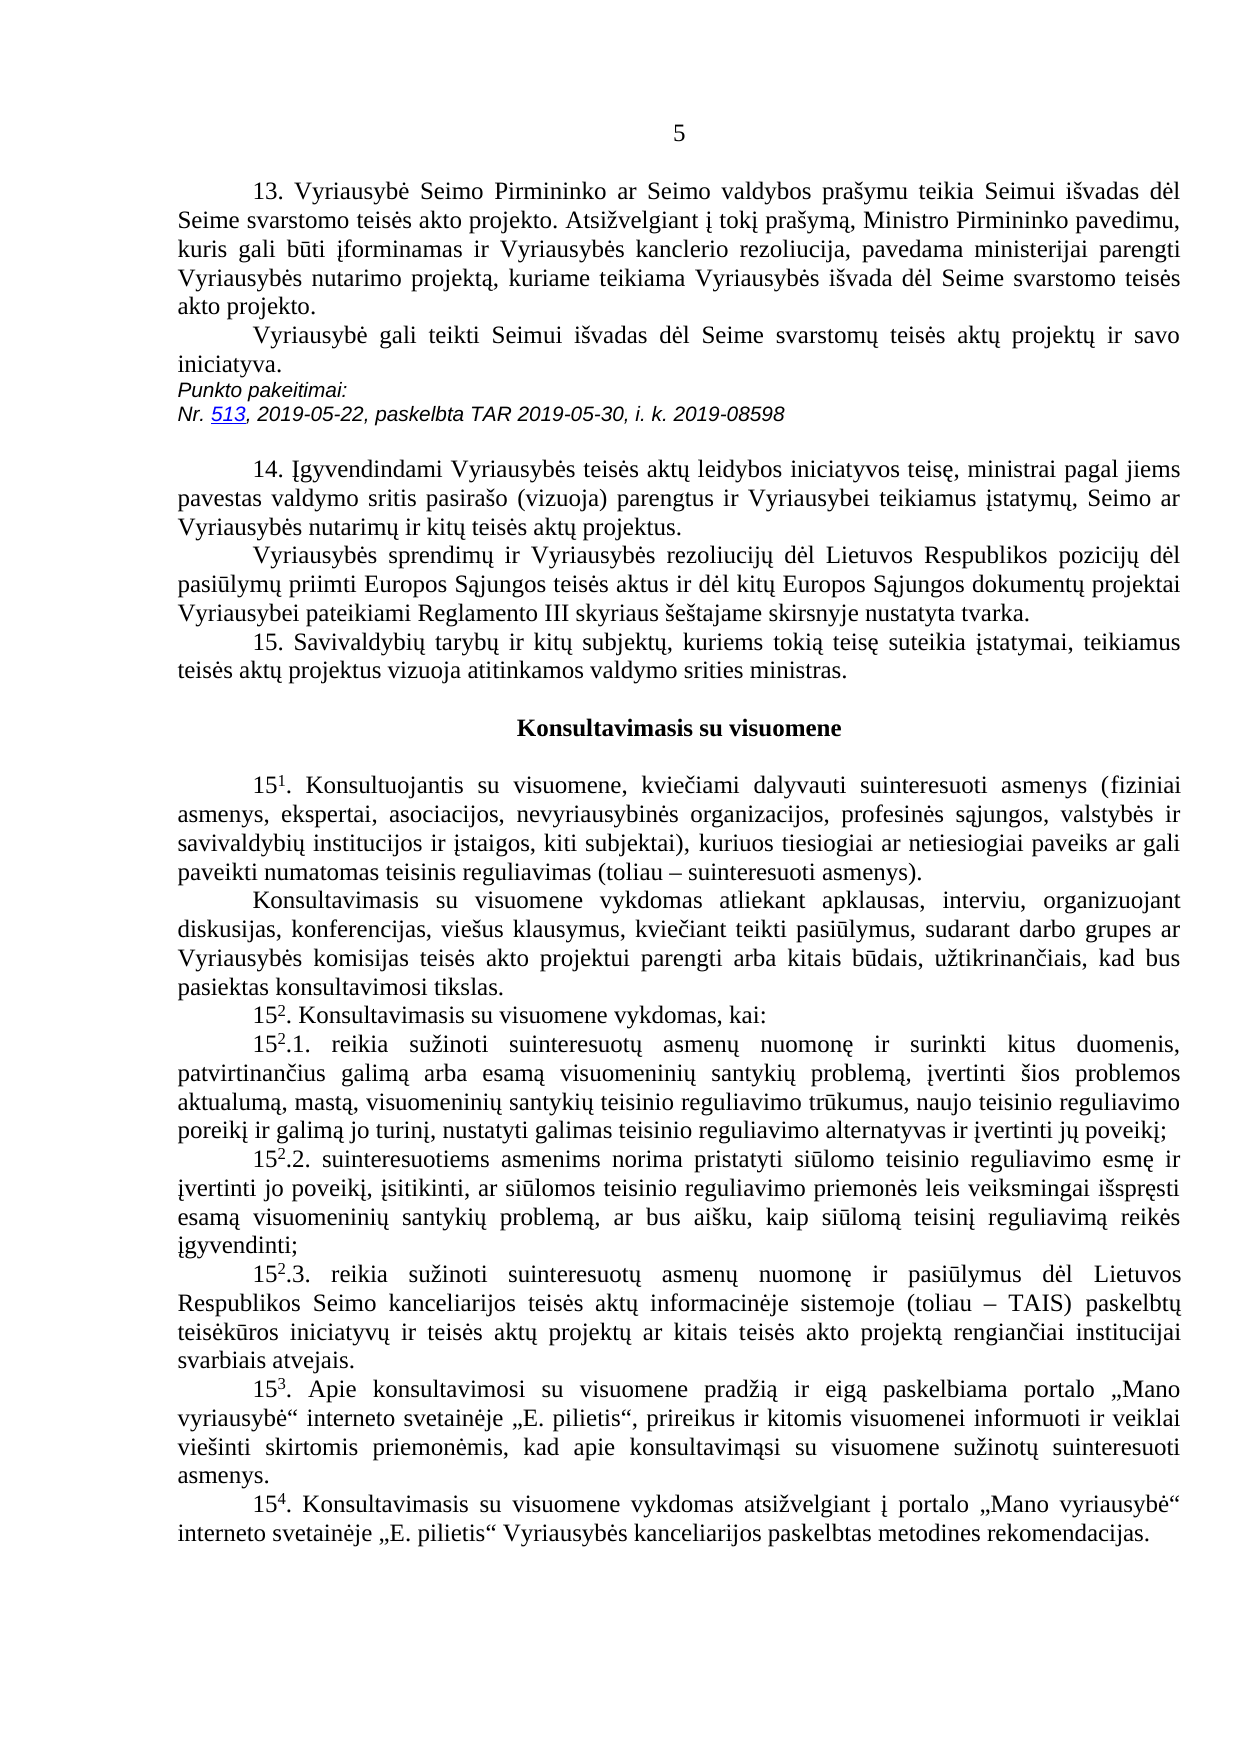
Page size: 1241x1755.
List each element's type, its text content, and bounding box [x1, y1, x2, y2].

text Vyriausybės sprendimų ir Vyriausybės rezoliucijų dėl Lietuvos Respublikos pozicijų dėl pasiūlymų priimti Europos Sąjungos teisės aktus ir dėl kitų Europos Sąjungos dokumentų projektai Vyriausybei pateikiami Reglamento III skyriaus šeštajame skirsnyje nustatyta tvarka. [177, 541, 1181, 627]
text 153. Apie konsultavimosi su visuomene pradžią ir eigą paskelbiama portalo „Mano vyriausybė“ interneto svetainėje „E. pilietis“, prireikus ir kitomis visuomenei informuoti ir veiklai viešinti skirtomis priemonėmis, kad apie konsultavimąsi su visuomene sužinotų suinteresuoti asmenys. [177, 1374, 1181, 1489]
text 152.2. suinteresuotiems asmenims norima pristatyti siūlomo teisinio reguliavimo esmę ir įvertinti jo poveikį, įsitikinti, ar siūlomos teisinio reguliavimo priemonės leis veiksmingai išspręsti esamą visuomeninių santykių problemą, ar bus aišku, kaip siūlomą teisinį reguliavimą reikės įgyvendinti; [177, 1144, 1181, 1259]
text 154. Konsultavimasis su visuomene vykdomas atsižvelgiant į portalo „Mano vyriausybė“ interneto svetainėje „E. pilietis“ Vyriausybės kanceliarijos paskelbtas metodines rekomendacijas. [177, 1489, 1181, 1547]
text 152.1. reikia sužinoti suinteresuotų asmenų nuomonę ir surinkti kitus duomenis, patvirtinančius galimą arba esamą visuomeninių santykių problemą, įvertinti šios problemos aktualumą, mastą, visuomeninių santykių teisinio reguliavimo trūkumus, naujo teisinio reguliavimo poreikį ir galimą jo turinį, nustatyti galimas teisinio reguliavimo alternatyvas ir įvertinti jų poveikį; [177, 1029, 1181, 1144]
text Vyriausybė gali teikti Seimui išvadas dėl Seime svarstomų teisės aktų projektų ir savo iniciatyva. [177, 320, 1181, 378]
text Konsultavimasis su visuomene vykdomas atliekant apklausas, interviu, organizuojant diskusijas, konferencijas, viešus klausymus, kviečiant teikti pasiūlymus, sudarant darbo grupes ar Vyriausybės komisijas teisės akto projektui parengti arba kitais būdais, užtikrinančiais, kad bus pasiektas konsultavimosi tikslas. [177, 886, 1181, 1001]
text 14. Įgyvendindami Vyriausybės teisės aktų leidybos iniciatyvos teisę, ministrai pagal jiems pavestas valdymo sritis pasirašo (vizuoja) parengtus ir Vyriausybei teikiamus įstatymų, Seimo ar Vyriausybės nutarimų ir kitų teisės aktų projektus. [177, 454, 1181, 541]
text 15. Savivaldybių tarybų ir kitų subjektų, kuriems tokią teisę suteikia įstatymai, teikiamus teisės aktų projektus vizuoja atitinkamos valdymo srities ministras. [177, 627, 1181, 684]
text Konsultavimasis su visuomene [177, 713, 1181, 742]
text 152.3. reikia sužinoti suinteresuotų asmenų nuomonę ir pasiūlymus dėl Lietuvos Respublikos Seimo kanceliarijos teisės aktų informacinėje sistemoje (toliau – TAIS) paskelbtų teisėkūros iniciatyvų ir teisės aktų projektų ar kitais teisės akto projektą rengiančiai institucijai svarbiais atvejais. [177, 1259, 1181, 1374]
text Punkto pakeitimai: [177, 378, 1181, 402]
text Nr. 513, 2019-05-22, paskelbta TAR 2019-05-30, i. k. 2019-08598 [177, 402, 1181, 426]
text 152. Konsultavimasis su visuomene vykdomas, kai: [177, 1001, 1181, 1029]
text 13. Vyriausybė Seimo Pirmininko ar Seimo valdybos prašymu teikia Seimui išvadas dėl Seime svarstomo teisės akto projekto. Atsižvelgiant į tokį prašymą, Ministro Pirmininko pavedimu, kuris gali būti įforminamas ir Vyriausybės kanclerio rezoliucija, pavedama ministerijai parengti Vyriausybės nutarimo projektą, kuriame teikiama Vyriausybės išvada dėl Seime svarstomo teisės akto projekto. [177, 176, 1181, 320]
text 151. Konsultuojantis su visuomene, kviečiami dalyvauti suinteresuoti asmenys (fiziniai asmenys, ekspertai, asociacijos, nevyriausybinės organizacijos, profesinės sąjungos, valstybės ir savivaldybių institucijos ir įstaigos, kiti subjektai), kuriuos tiesiogiai ar netiesiogiai paveiks ar gali paveikti numatomas teisinis reguliavimas (toliau – suinteresuoti asmenys). [177, 771, 1181, 886]
